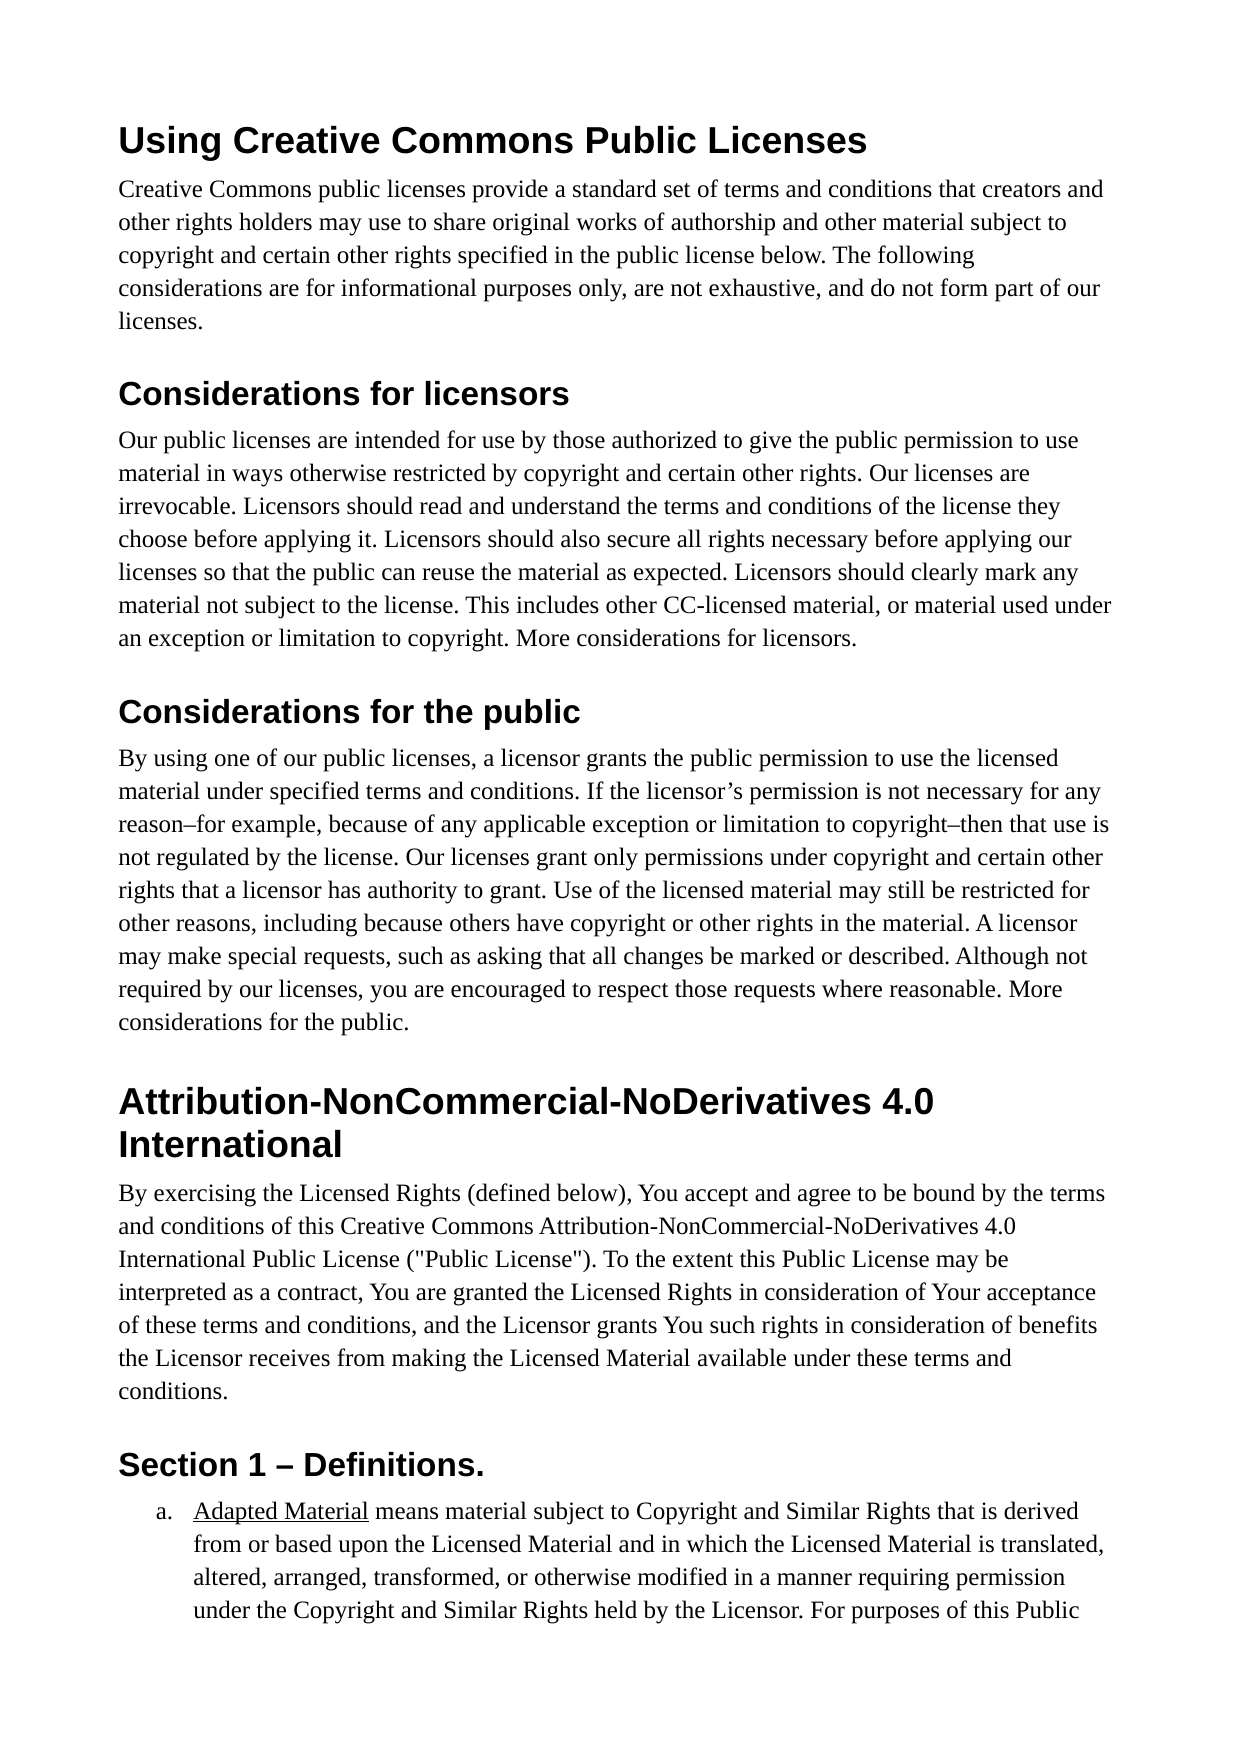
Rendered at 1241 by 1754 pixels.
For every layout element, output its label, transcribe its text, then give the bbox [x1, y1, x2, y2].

subtitle Section 1 – Definitions. [118, 1445, 1122, 1483]
subtitle Considerations for licensors [118, 374, 1122, 413]
text By using one of our public licenses, a licensor grants the public permission to use the licensed material under specified terms and conditions. If the licensor’s permission is not necessary for any reason–for example, because of any applicable exception or limitation to copyright–then that use is not regulated by the license. Our licenses grant only permissions under copyright and certain other rights that a licensor has authority to grant. Use of the licensed material may still be restricted for other reasons, including because others have copyright or other rights in the material. A licensor may make special requests, such as asking that all changes be marked or described. Although not required by our licenses, you are encouraged to respect those requests where reasonable. More considerations for the public. [118, 743, 1122, 1036]
text By exercising the Licensed Rights (defined below), You accept and agree to be bound by the terms and conditions of this Creative Commons Attribution-NonCommercial-NoDerivatives 4.0 International Public License ("Public License"). To the extent this Public License may be interpreted as a contract, You are granted the Licensed Rights in consideration of Your acceptance of these terms and conditions, and the Licensor grants You such rights in consideration of benefits the Licensor receives from making the Licensed Material available under these terms and conditions. [118, 1178, 1122, 1405]
subtitle Considerations for the public [118, 692, 1122, 730]
subtitle Attribution-NonCommercial-NoDerivatives 4.0 International [118, 1079, 1122, 1166]
subtitle Using Creative Commons Public Licenses [118, 118, 1122, 161]
text Our public licenses are intended for use by those authorized to give the public permission to use material in ways otherwise restricted by copyright and certain other rights. Our licenses are irrevocable. Licensors should read and understand the terms and conditions of the license they choose before applying it. Licensors should also secure all rights necessary before applying our licenses so that the public can reuse the material as expected. Licensors should clearly mark any material not subject to the license. This includes other CC-licensed material, or material used under an exception or limitation to copyright. More considerations for licensors. [118, 425, 1122, 652]
list Adapted Material means material subject to Copyright and Similar Rights that is derived from or based upon the Licensed Material and in which the Licensed Material is translated, altered, arranged, transformed, or otherwise modified in a manner requiring permission under the Copyright and Similar Rights held by the Licensor. For purposes of this Public [156, 1496, 1122, 1623]
text Creative Commons public licenses provide a standard set of terms and conditions that creators and other rights holders may use to share original works of authorship and other material subject to copyright and certain other rights specified in the public license below. The following considerations are for informational purposes only, are not exhaustive, and do not form part of our licenses. [118, 174, 1122, 334]
